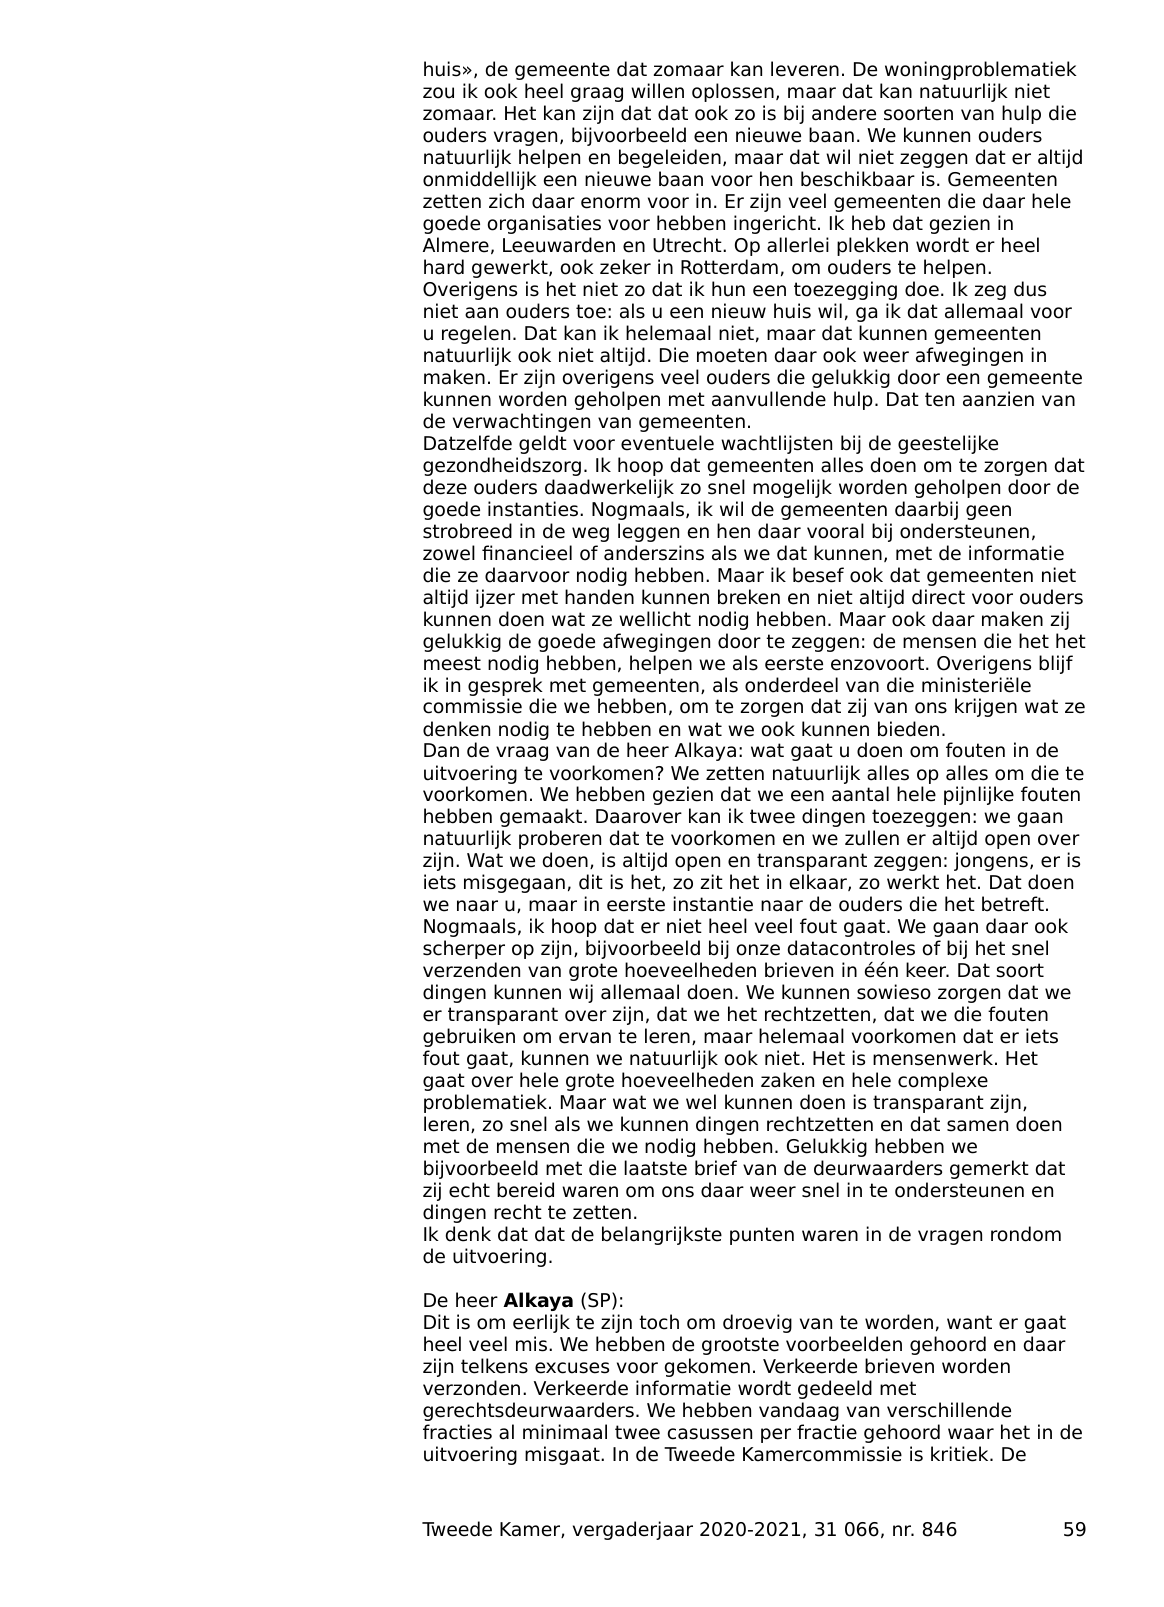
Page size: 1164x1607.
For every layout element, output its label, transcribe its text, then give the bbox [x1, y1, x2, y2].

text De heer Alkaya (SP): [422, 1290, 1087, 1312]
text Dit is om eerlijk te zijn toch om droevig van te worden, want er gaat heel veel mis. We hebben de grootste voorbeelden gehoord en daar zijn telkens excuses voor gekomen. Verkeerde brieven worden verzonden. Verkeerde informatie wordt gedeeld met gerechtsdeurwaarders. We hebben vandaag van verschillende fracties al minimaal twee casussen per fractie gehoord waar het in de uitvoering misgaat. In de Tweede Kamercommissie is kritiek. De [422, 1312, 1087, 1466]
text Ik denk dat dat de belangrijkste punten waren in de vragen rondom de uitvoering. [422, 1224, 1087, 1268]
text Datzelfde geldt voor eventuele wachtlijsten bij de geestelijke gezondheidszorg. Ik hoop dat gemeenten alles doen om te zorgen dat deze ouders daadwerkelijk zo snel mogelijk worden geholpen door de goede instanties. Nogmaals, ik wil de gemeenten daarbij geen strobreed in de weg leggen en hen daar vooral bij ondersteunen, zowel financieel of anderszins als we dat kunnen, met de informatie die ze daarvoor nodig hebben. Maar ik besef ook dat gemeenten niet altijd ijzer met handen kunnen breken en niet altijd direct voor ouders kunnen doen wat ze wellicht nodig hebben. Maar ook daar maken zij gelukkig de goede afwegingen door te zeggen: de mensen die het het meest nodig hebben, helpen we als eerste enzovoort. Overigens blijf ik in gesprek met gemeenten, als onderdeel van die ministeriële commissie die we hebben, om te zorgen dat zij van ons krijgen wat ze denken nodig te hebben en wat we ook kunnen bieden. [422, 433, 1087, 740]
text huis», de gemeente dat zomaar kan leveren. De woningproblematiek zou ik ook heel graag willen oplossen, maar dat kan natuurlijk niet zomaar. Het kan zijn dat dat ook zo is bij andere soorten van hulp die ouders vragen, bijvoorbeeld een nieuwe baan. We kunnen ouders natuurlijk helpen en begeleiden, maar dat wil niet zeggen dat er altijd onmiddellijk een nieuwe baan voor hen beschikbaar is. Gemeenten zetten zich daar enorm voor in. Er zijn veel gemeenten die daar hele goede organisaties voor hebben ingericht. Ik heb dat gezien in Almere, Leeuwarden en Utrecht. Op allerlei plekken wordt er heel hard gewerkt, ook zeker in Rotterdam, om ouders te helpen. Overigens is het niet zo dat ik hun een toezegging doe. Ik zeg dus niet aan ouders toe: als u een nieuw huis wil, ga ik dat allemaal voor u regelen. Dat kan ik helemaal niet, maar dat kunnen gemeenten natuurlijk ook niet altijd. Die moeten daar ook weer afwegingen in maken. Er zijn overigens veel ouders die gelukkig door een gemeente kunnen worden geholpen met aanvullende hulp. Dat ten aanzien van de verwachtingen van gemeenten. [422, 59, 1087, 433]
text Dan de vraag van de heer Alkaya: wat gaat u doen om fouten in de uitvoering te voorkomen? We zetten natuurlijk alles op alles om die te voorkomen. We hebben gezien dat we een aantal hele pijnlijke fouten hebben gemaakt. Daarover kan ik twee dingen toezeggen: we gaan natuurlijk proberen dat te voorkomen en we zullen er altijd open over zijn. Wat we doen, is altijd open en transparant zeggen: jongens, er is iets misgegaan, dit is het, zo zit het in elkaar, zo werkt het. Dat doen we naar u, maar in eerste instantie naar de ouders die het betreft. Nogmaals, ik hoop dat er niet heel veel fout gaat. We gaan daar ook scherper op zijn, bijvoorbeeld bij onze datacontroles of bij het snel verzenden van grote hoeveelheden brieven in één keer. Dat soort dingen kunnen wij allemaal doen. We kunnen sowieso zorgen dat we er transparant over zijn, dat we het rechtzetten, dat we die fouten gebruiken om ervan te leren, maar helemaal voorkomen dat er iets fout gaat, kunnen we natuurlijk ook niet. Het is mensenwerk. Het gaat over hele grote hoeveelheden zaken en hele complexe problematiek. Maar wat we wel kunnen doen is transparant zijn, leren, zo snel als we kunnen dingen rechtzetten en dat samen doen met de mensen die we nodig hebben. Gelukkig hebben we bijvoorbeeld met die laatste brief van de deurwaarders gemerkt dat zij echt bereid waren om ons daar weer snel in te ondersteunen en dingen recht te zetten. [422, 740, 1087, 1224]
